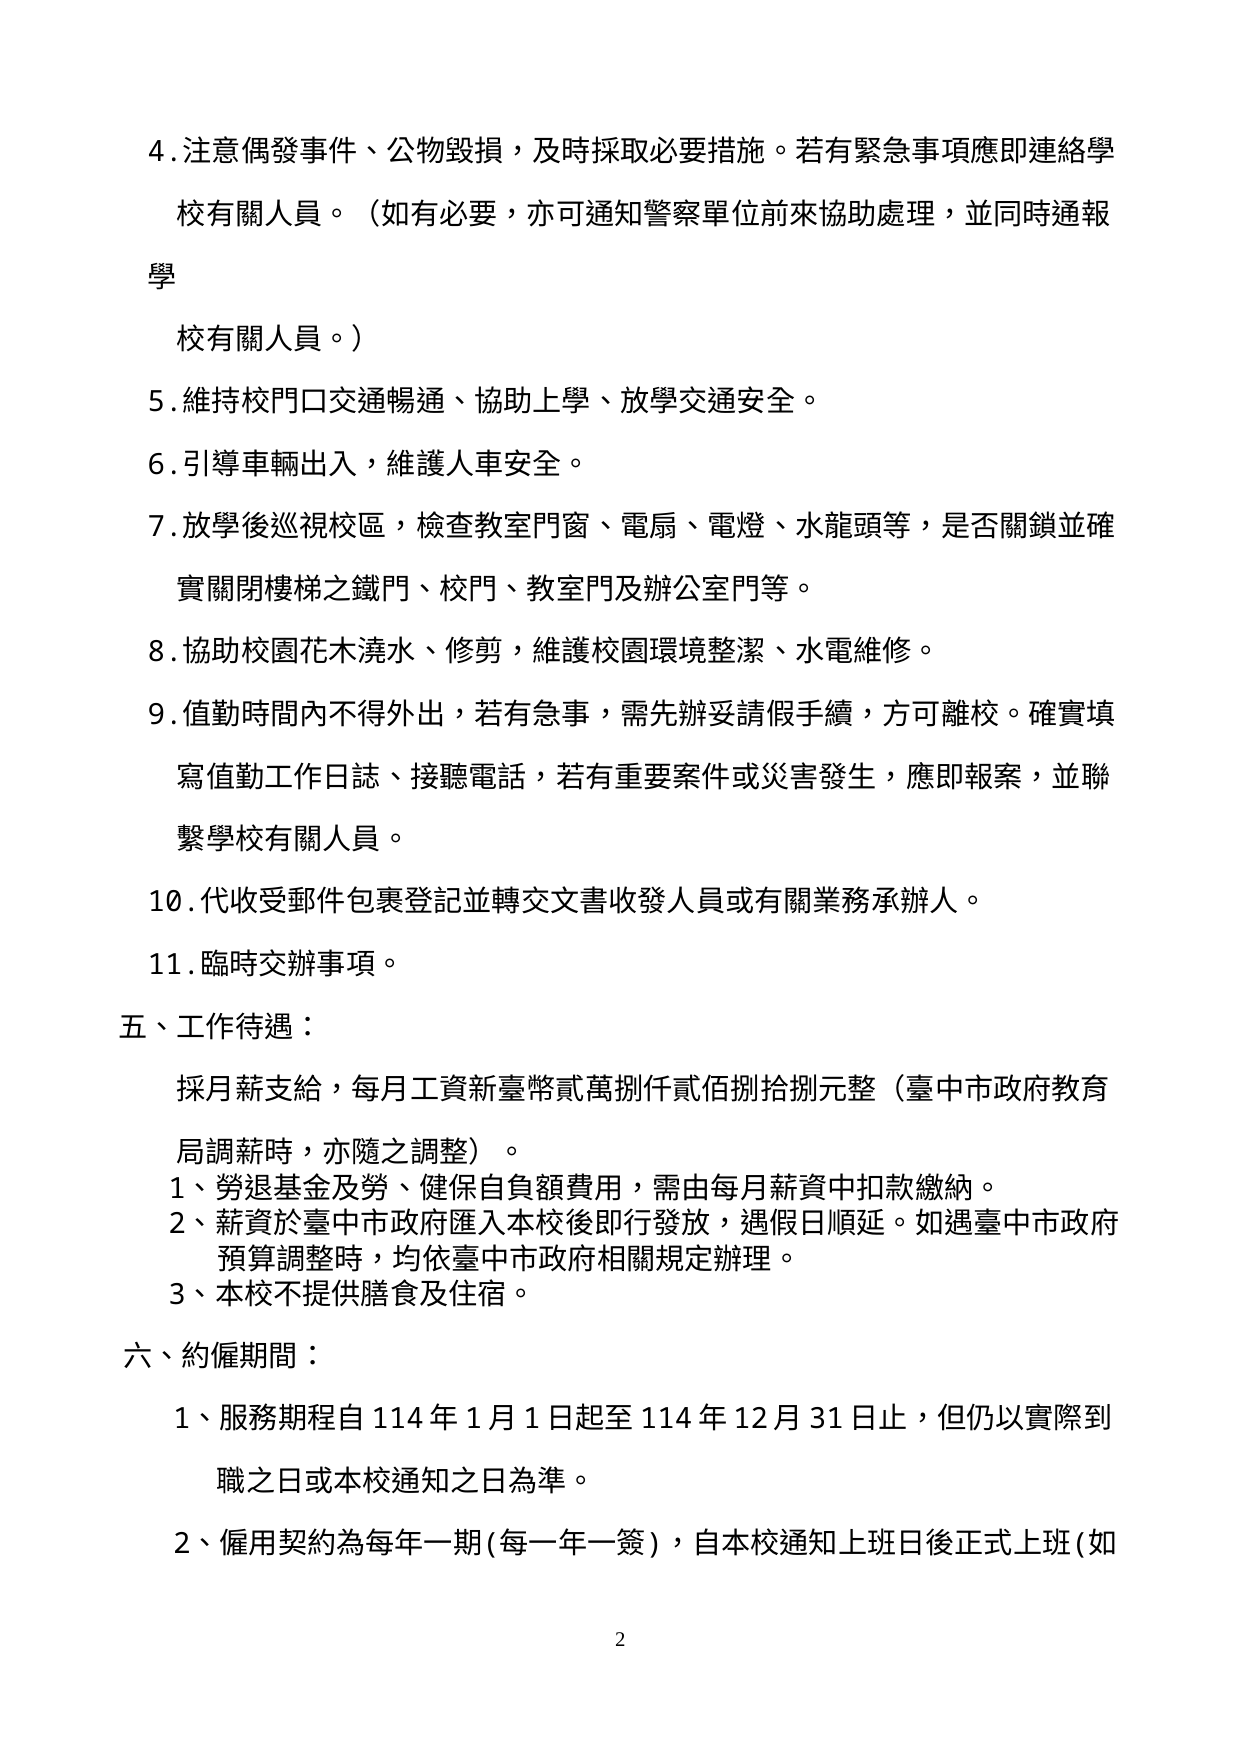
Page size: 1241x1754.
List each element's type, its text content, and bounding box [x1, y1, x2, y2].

text 校有關人員。（如有必要，亦可通知警察單位前來協助處理，並同時通報學 [147, 170, 1122, 295]
text 1、服務期程自114年1月1日起至114年12月31日止，但仍以實際到職之日或本校通知之日為準。 [173, 1374, 1122, 1499]
text 實關閉樓梯之鐵門、校門、教室門及辦公室門等。 8.協助校園花木澆水、修剪，維護校園環境整潔、水電維修。 9.值勤時間內不得外出，若有急事，需先辦妥請假手續，方可離校。確實填 [147, 545, 1122, 733]
text 寫值勤工作日誌、接聽電話，若有重要案件或災害發生，應即報案，並聯 [147, 733, 1122, 795]
text 繫學校有關人員。 10.代收受郵件包裹登記並轉交文書收發人員或有關業務承辦人。 11.臨時交辦事項。 [147, 795, 1122, 983]
text 2、僱用契約為每年一期(每一年一簽)，自本校通知上班日後正式上班(如 [173, 1499, 1122, 1562]
text 六、約僱期間： [123, 1312, 1122, 1374]
text 1、勞退基金及勞、健保自負額費用，需由每月薪資中扣款繳納。 2、薪資於臺中市政府匯入本校後即行發放，遇假日順延。如遇臺中市政府 [168, 1170, 1122, 1241]
text 預算調整時，均依臺中市政府相關規定辦理。 3、本校不提供膳食及住宿。 [168, 1241, 1122, 1312]
text 五、工作待遇： 採月薪支給，每月工資新臺幣貳萬捌仟貳佰捌拾捌元整（臺中市政府教育局調薪時，亦隨之調整）。 [118, 983, 1122, 1170]
text 校有關人員。） 5.維持校門口交通暢通、協助上學、放學交通安全。 [147, 295, 1122, 420]
text 6.引導車輛出入，維護人車安全。 7.放學後巡視校區，檢查教室門窗、電扇、電燈、水龍頭等，是否關鎖並確 [147, 420, 1122, 545]
text 4.注意偶發事件、公物毀損，及時採取必要措施。若有緊急事項應即連絡學 [147, 108, 1122, 170]
